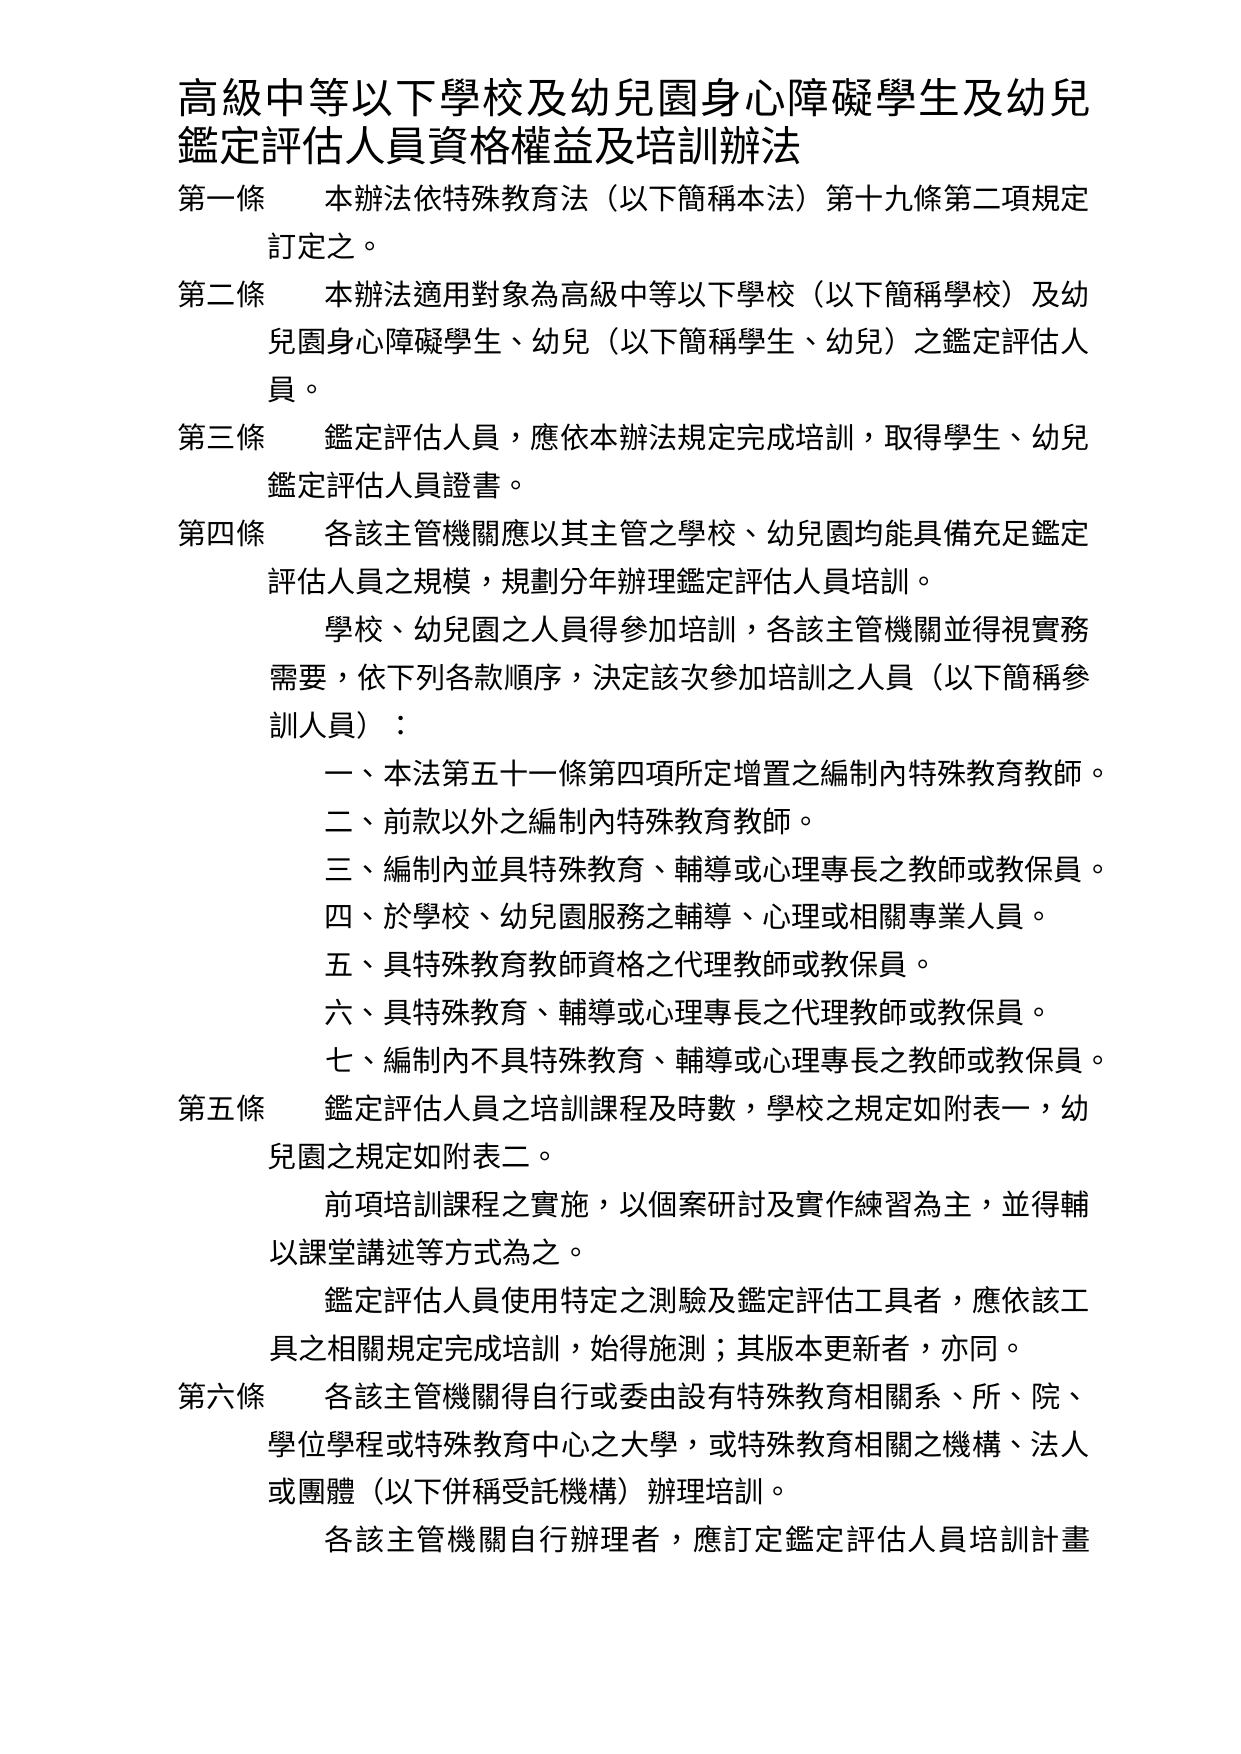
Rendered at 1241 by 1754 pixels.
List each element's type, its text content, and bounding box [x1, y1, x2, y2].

text 五、具特殊教育教師資格之代理教師或教保員。 [324, 937, 1092, 985]
text 七、編制內不具特殊教育、輔導或心理專長之教師或教保員。 [325, 1033, 1092, 1081]
text 各該主管機關自行辦理者，應訂定鑑定評估人員培訓計畫 [269, 1512, 1092, 1560]
text 四、於學校、幼兒園服務之輔導、心理或相關專業人員。 [324, 889, 1092, 937]
text 學校、幼兒園之人員得參加培訓，各該主管機關並得視實務需要，依下列各款順序，決定該次參加培訓之人員（以下簡稱參訓人員）： [269, 602, 1092, 746]
text 三、編制內並具特殊教育、輔導或心理專長之教師或教保員。 [324, 842, 1092, 889]
text 一、本法第五十一條第四項所定增置之編制內特殊教育教師。 [324, 746, 1092, 794]
text 鑑定評估人員使用特定之測驗及鑑定評估工具者，應依該工具之相關規定完成培訓，始得施測；其版本更新者，亦同。 [269, 1273, 1092, 1369]
text 第六條 各該主管機關得自行或委由設有特殊教育相關系、所、院、學位學程或特殊教育中心之大學，或特殊教育相關之機構、法人或團體（以下併稱受託機構）辦理培訓。 [177, 1369, 1092, 1512]
text 二、前款以外之編制內特殊教育教師。 [324, 794, 1092, 842]
text 六、具特殊教育、輔導或心理專長之代理教師或教保員。 [324, 985, 1092, 1033]
text 第五條 鑑定評估人員之培訓課程及時數，學校之規定如附表一，幼兒園之規定如附表二。 [177, 1081, 1092, 1177]
text 第三條 鑑定評估人員，應依本辦法規定完成培訓，取得學生、幼兒鑑定評估人員證書。 [177, 410, 1092, 506]
text 第二條 本辦法適用對象為高級中等以下學校（以下簡稱學校）及幼兒園身心障礙學生、幼兒（以下簡稱學生、幼兒）之鑑定評估人員。 [177, 267, 1092, 410]
text 第一條 本辦法依特殊教育法（以下簡稱本法）第十九條第二項規定訂定之。 [177, 171, 1092, 267]
text 前項培訓課程之實施，以個案研討及實作練習為主，並得輔以課堂講述等方式為之。 [269, 1177, 1092, 1273]
text 高級中等以下學校及幼兒園身心障礙學生及幼兒鑑定評估人員資格權益及培訓辦法 [177, 75, 1092, 171]
text 第四條 各該主管機關應以其主管之學校、幼兒園均能具備充足鑑定評估人員之規模，規劃分年辦理鑑定評估人員培訓。 [177, 506, 1092, 602]
